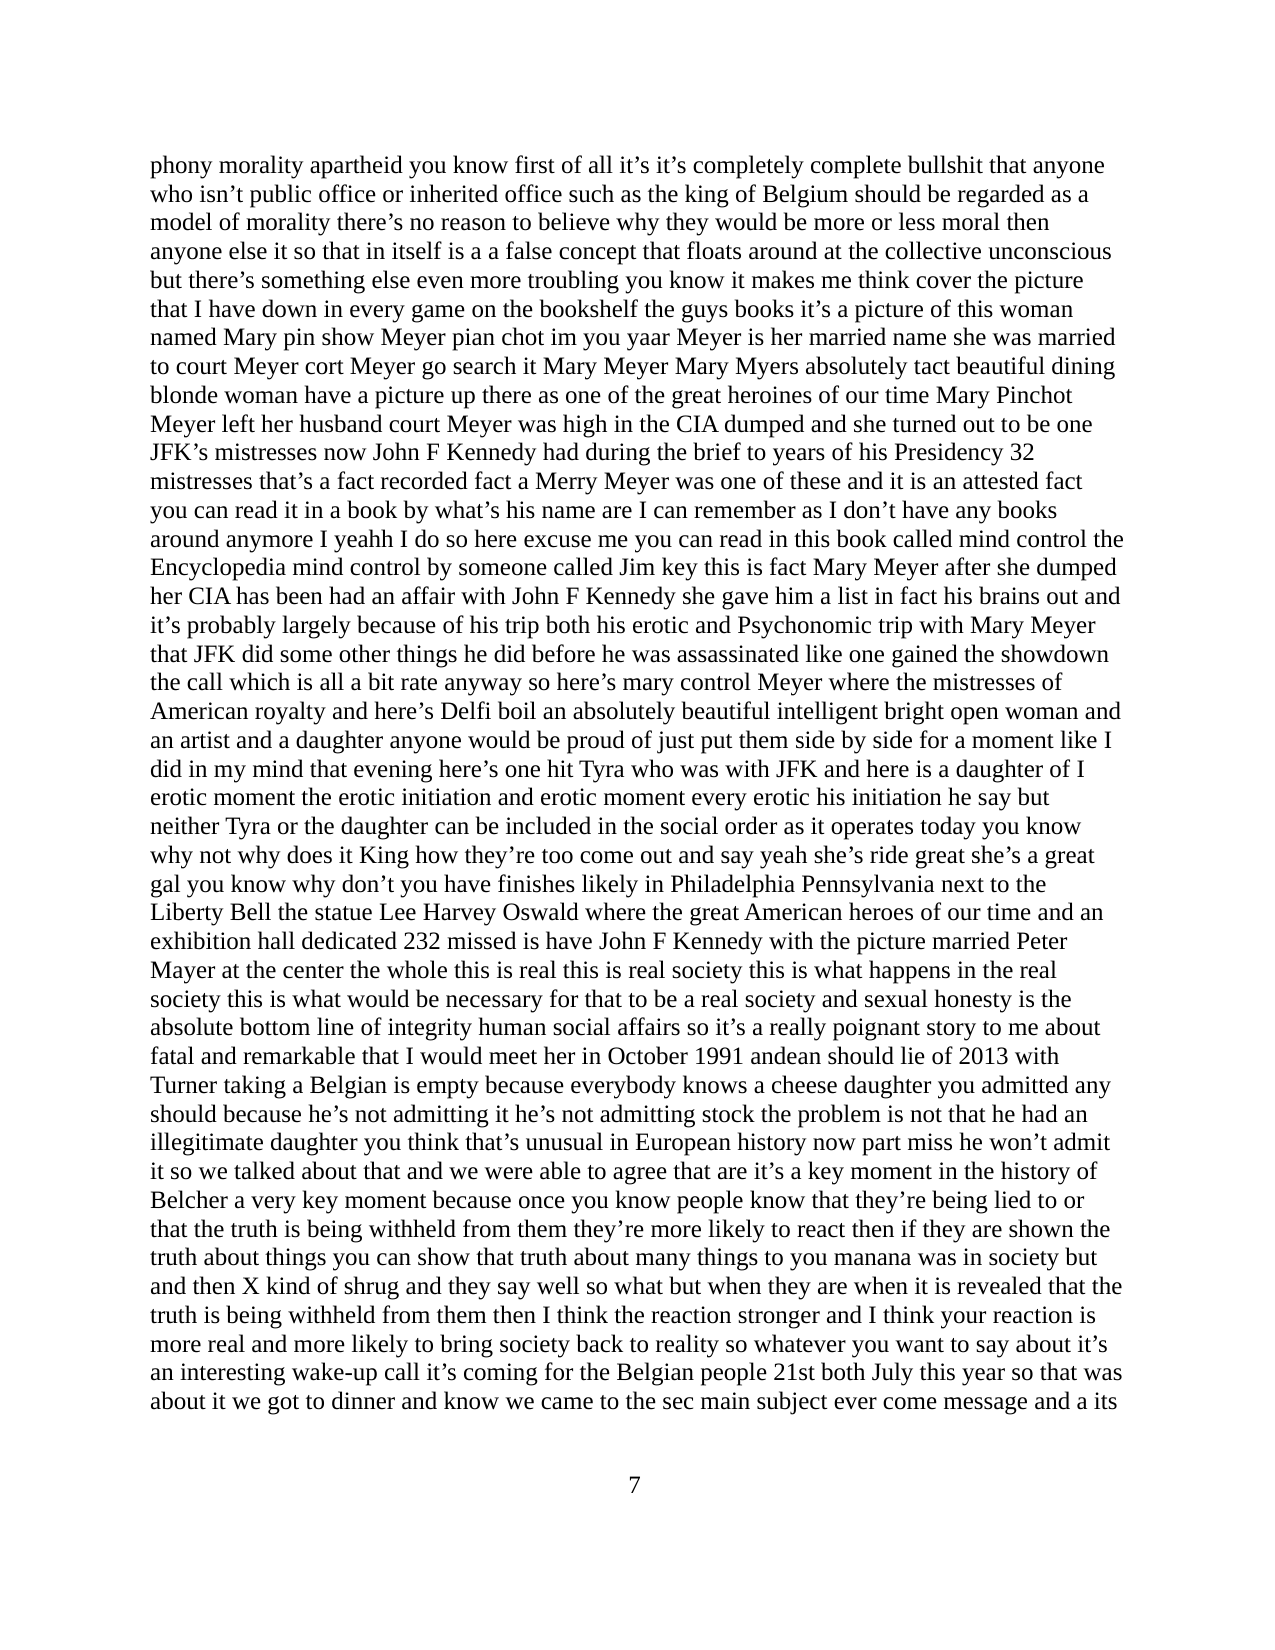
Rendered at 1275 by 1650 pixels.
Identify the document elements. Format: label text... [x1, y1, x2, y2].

text phony morality apartheid you know first of all it’s it’s completely complete bullshit that anyone who isn’t public office or inherited office such as the king of Belgium should be regarded as a model of morality there’s no reason to believe why they would be more or less moral then anyone else it so that in itself is a a false concept that floats around at the collective unconscious but there’s something else even more troubling you know it makes me think cover the picture that I have down in every game on the bookshelf the guys books it’s a picture of this woman named Mary pin show Meyer pian chot im you yaar Meyer is her married name she was married to court Meyer cort Meyer go search it Mary Meyer Mary Myers absolutely tact beautiful dining blonde woman have a picture up there as one of the great heroines of our time Mary Pinchot Meyer left her husband court Meyer was high in the CIA dumped and she turned out to be one JFK’s mistresses now John F Kennedy had during the brief to years of his Presidency 32 mistresses that’s a fact recorded fact a Merry Meyer was one of these and it is an attested fact you can read it in a book by what’s his name are I can remember as I don’t have any books around anymore I yeahh I do so here excuse me you can read in this book called mind control the Encyclopedia mind control by someone called Jim key this is fact Mary Meyer after she dumped her CIA has been had an affair with John F Kennedy she gave him a list in fact his brains out and it’s probably largely because of his trip both his erotic and Psychonomic trip with Mary Meyer that JFK did some other things he did before he was assassinated like one gained the showdown the call which is all a bit rate anyway so here’s mary control Meyer where the mistresses of American royalty and here’s Delfi boil an absolutely beautiful intelligent bright open woman and an artist and a daughter anyone would be proud of just put them side by side for a moment like I did in my mind that evening here’s one hit Tyra who was with JFK and here is a daughter of I erotic moment the erotic initiation and erotic moment every erotic his initiation he say but neither Tyra or the daughter can be included in the social order as it operates today you know why not why does it King how they’re too come out and say yeah she’s ride great she’s a great gal you know why don’t you have finishes likely in Philadelphia Pennsylvania next to the Liberty Bell the statue Lee Harvey Oswald where the great American heroes of our time and an exhibition hall dedicated 232 missed is have John F Kennedy with the picture married Peter Mayer at the center the whole this is real this is real society this is what happens in the real society this is what would be necessary for that to be a real society and sexual honesty is the absolute bottom line of integrity human social affairs so it’s a really poignant story to me about fatal and remarkable that I would meet her in October 1991 andean should lie of 2013 with Turner taking a Belgian is empty because everybody knows a cheese daughter you admitted any should because he’s not admitting it he’s not admitting stock the problem is not that he had an illegitimate daughter you think that’s unusual in European history now part miss he won’t admit it so we talked about that and we were able to agree that are it’s a key moment in the history of Belcher a very key moment because once you know people know that they’re being lied to or that the truth is being withheld from them they’re more likely to react then if they are shown the truth about things you can show that truth about many things to you manana was in society but and then X kind of shrug and they say well so what but when they are when it is revealed that the truth is being withheld from them then I think the reaction stronger and I think your reaction is more real and more likely to bring society back to reality so whatever you want to say about it’s an interesting wake-up call it’s coming for the Belgian people 21st both July this year so that was about it we got to dinner and know we came to the sec main subject ever come message and a its [150, 150, 1125, 1415]
